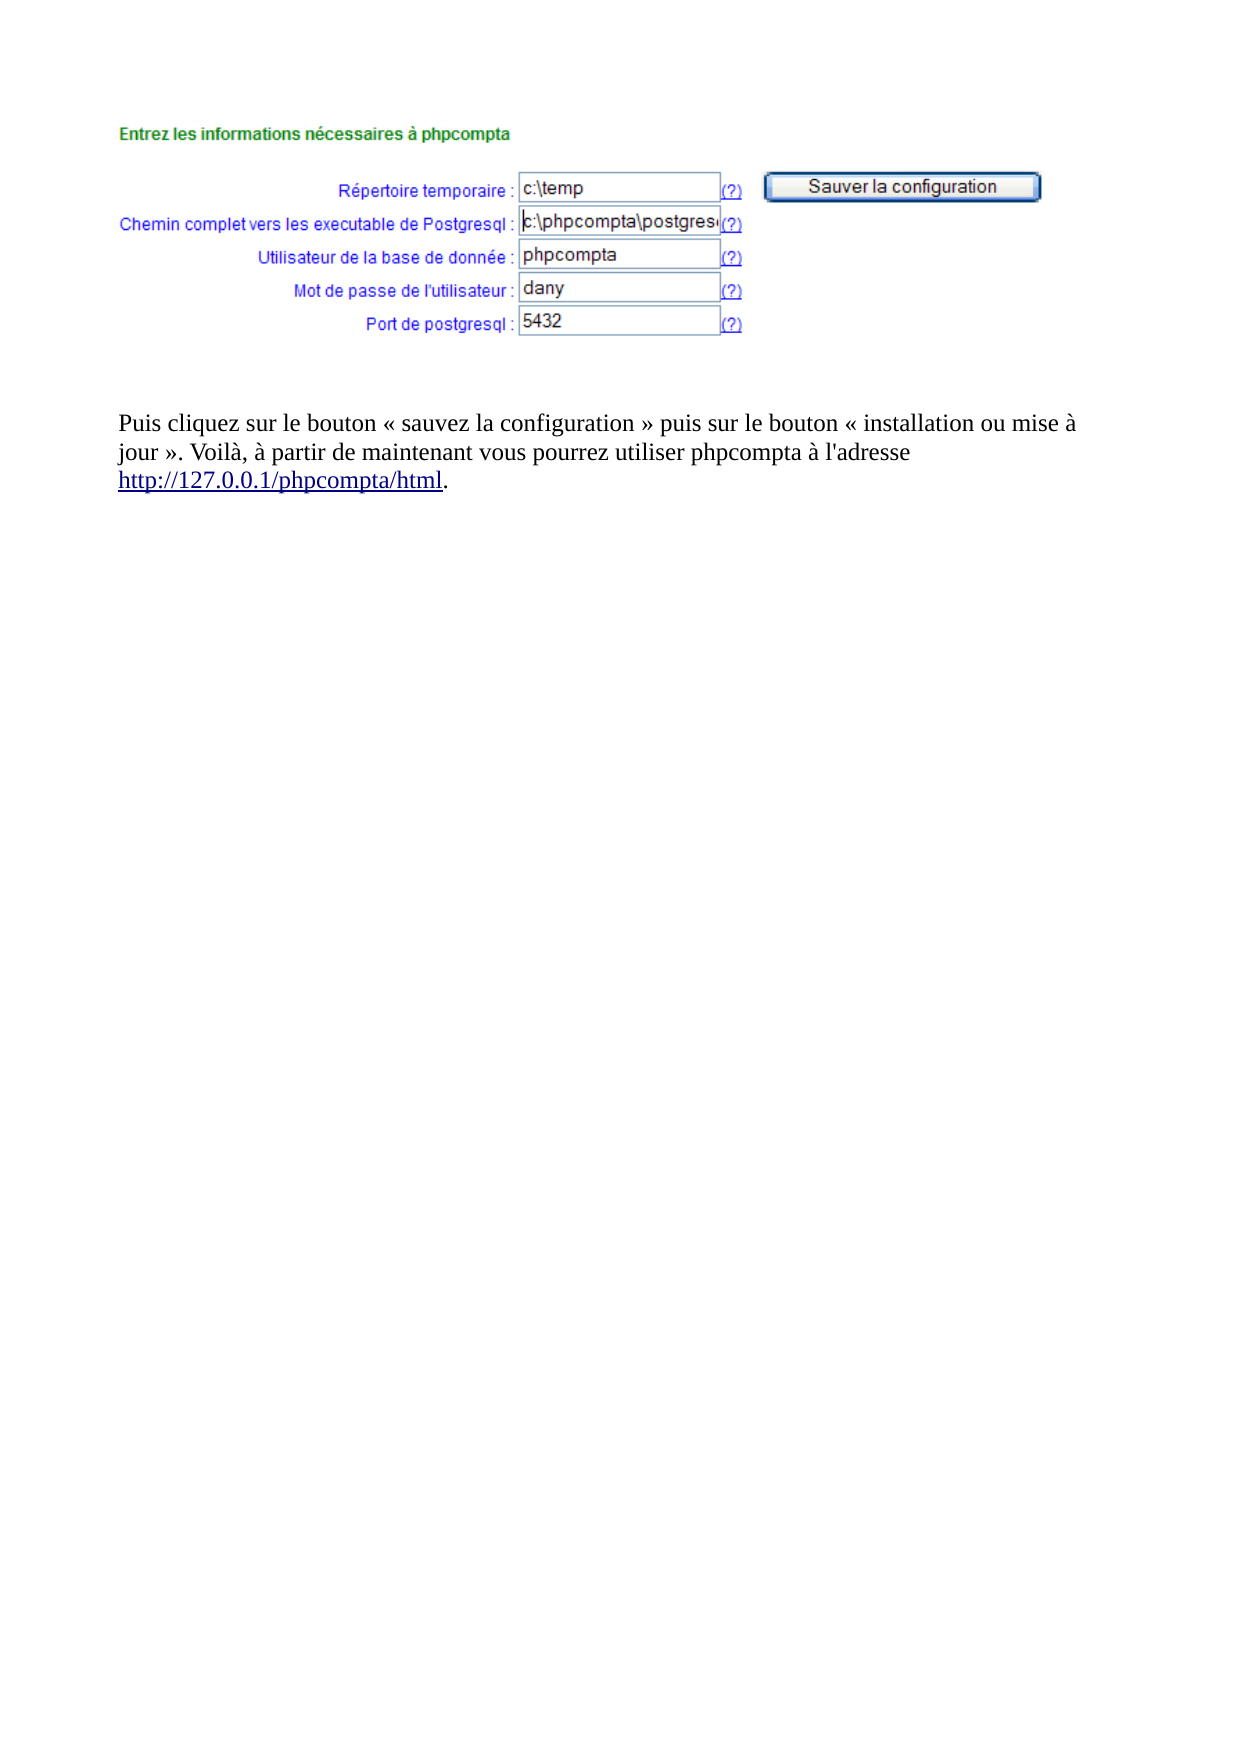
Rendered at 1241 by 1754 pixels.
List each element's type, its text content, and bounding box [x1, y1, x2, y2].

text Puis cliquez sur le bouton « sauvez la configuration » puis sur le bouton « installation ou mise à jour ». Voilà, à partir de maintenant vous pourrez utiliser phpcompta à l'adresse http://127.0.0.1/phpcompta/html. [118, 408, 1122, 494]
picture [118, 118, 1122, 408]
